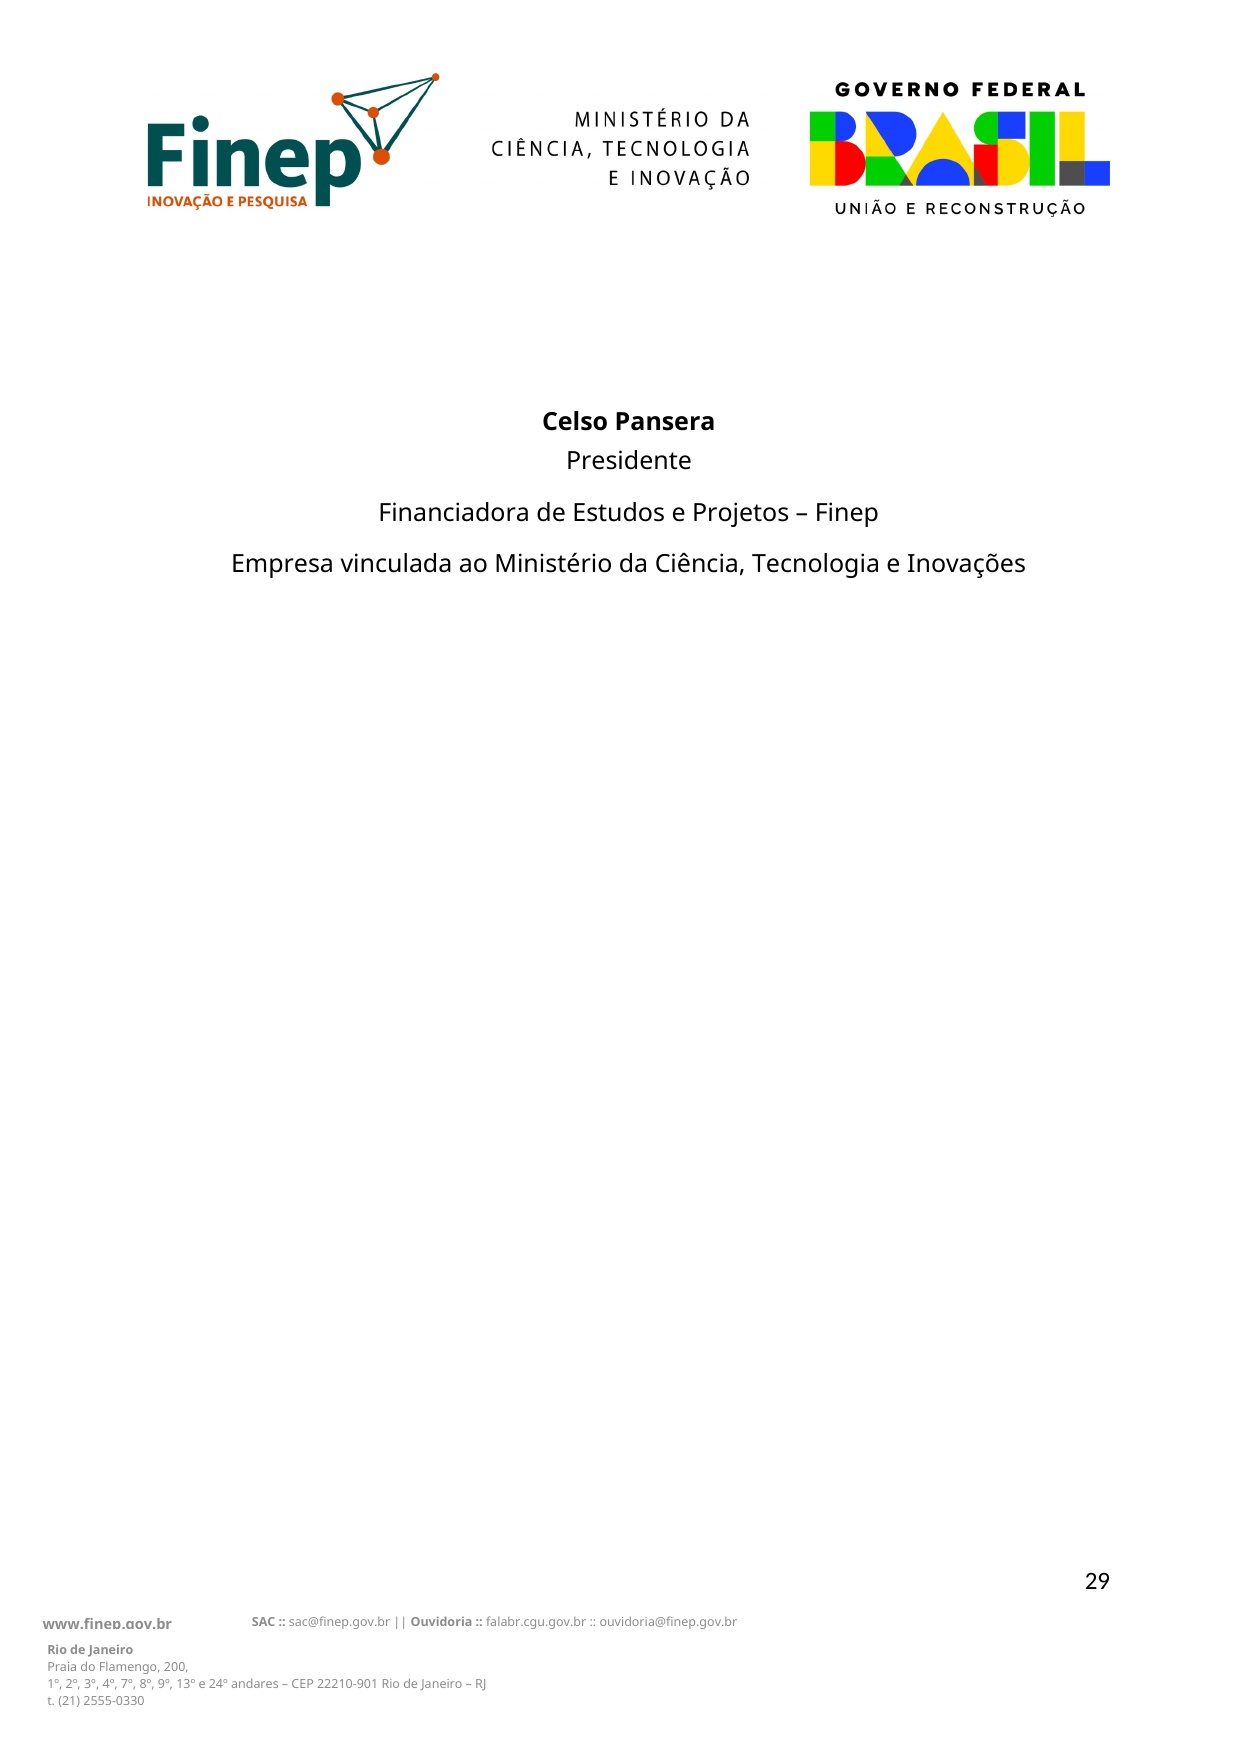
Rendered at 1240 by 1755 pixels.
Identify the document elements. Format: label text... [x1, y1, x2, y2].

text Empresa vinculada ao Ministério da Ciência, Tecnologia e Inovações [148, 546, 1110, 580]
text Presidente [148, 443, 1110, 477]
text Celso Pansera [148, 403, 1110, 438]
text Financiadora de Estudos e Projetos – Finep [148, 494, 1110, 528]
